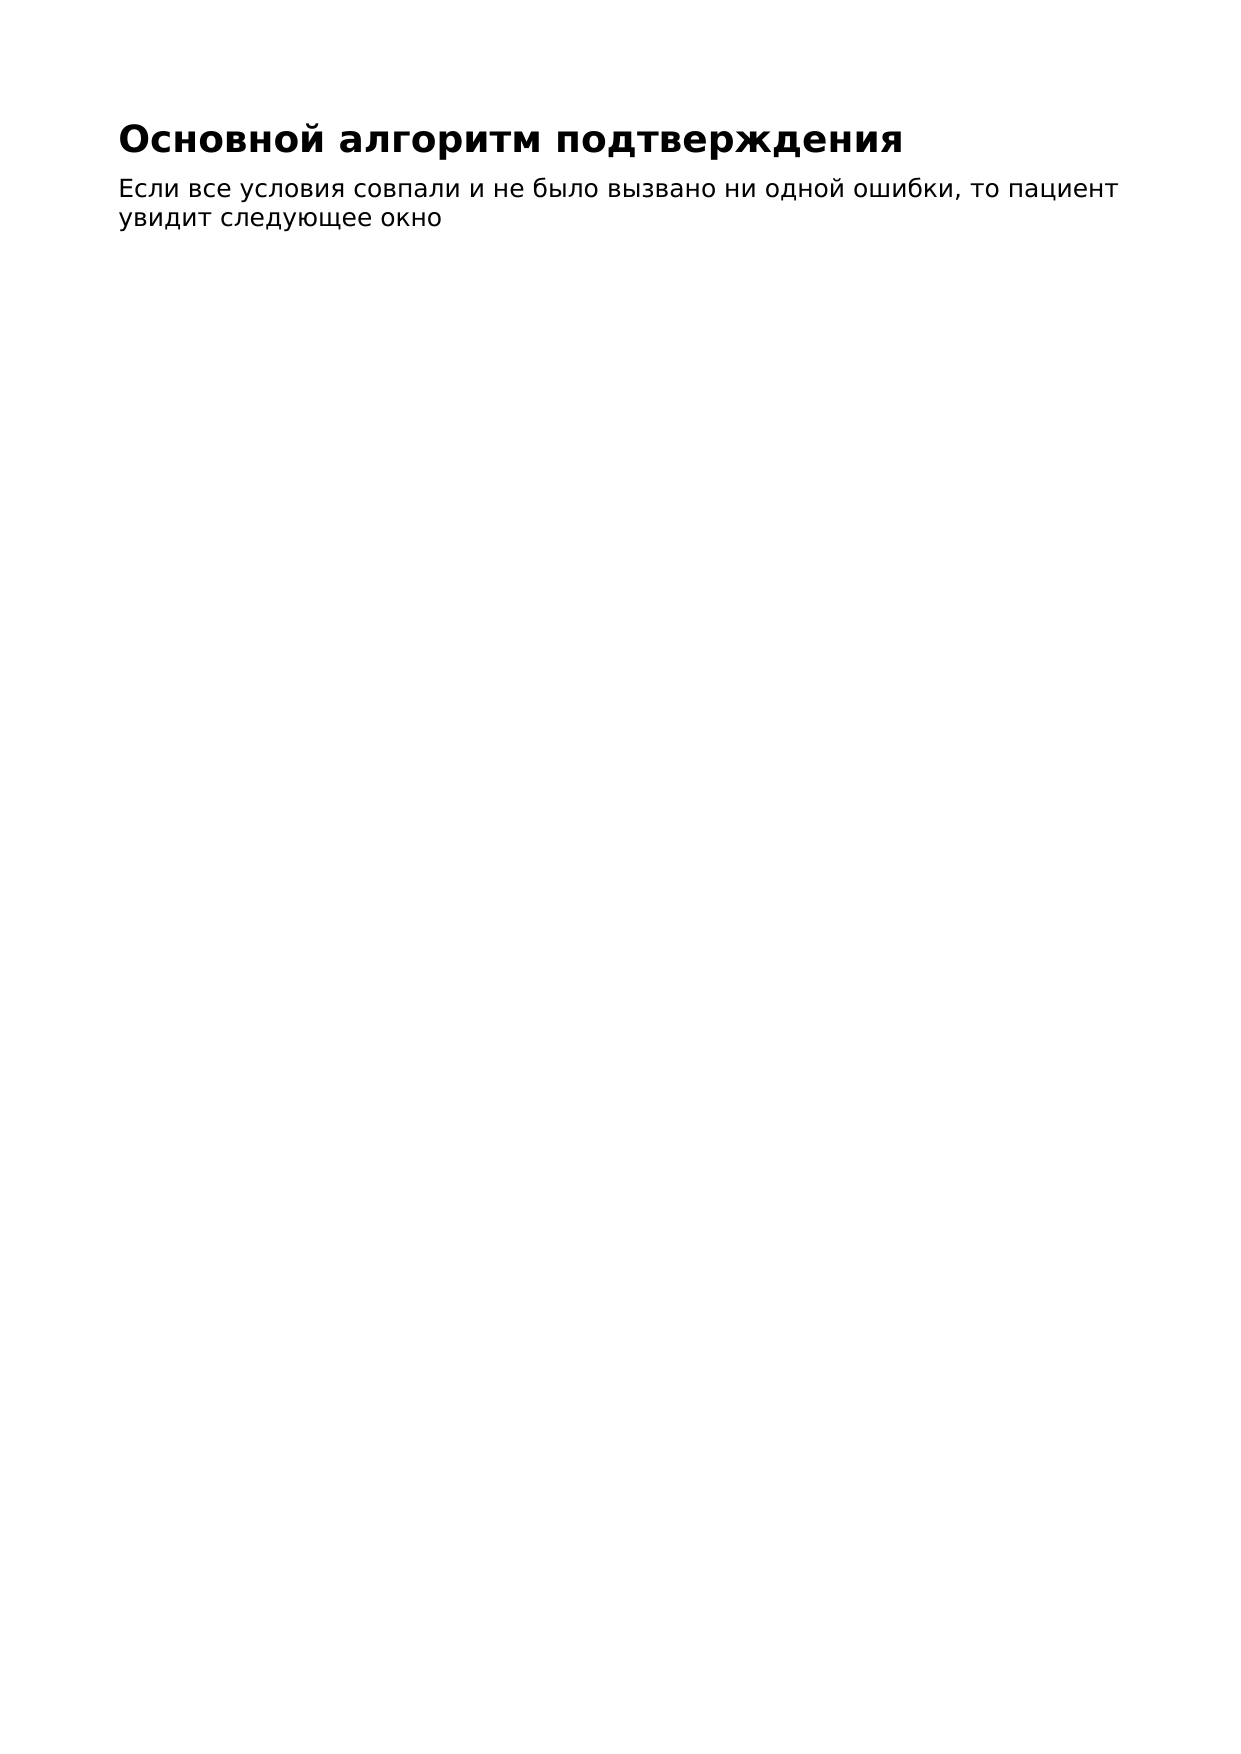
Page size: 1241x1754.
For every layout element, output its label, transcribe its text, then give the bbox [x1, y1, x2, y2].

text Если все условия совпали и не было вызвано ни одной ошибки, то пациент увидит следующее окно [118, 174, 1122, 233]
subtitle Основной алгоритм подтверждения [118, 118, 1122, 162]
